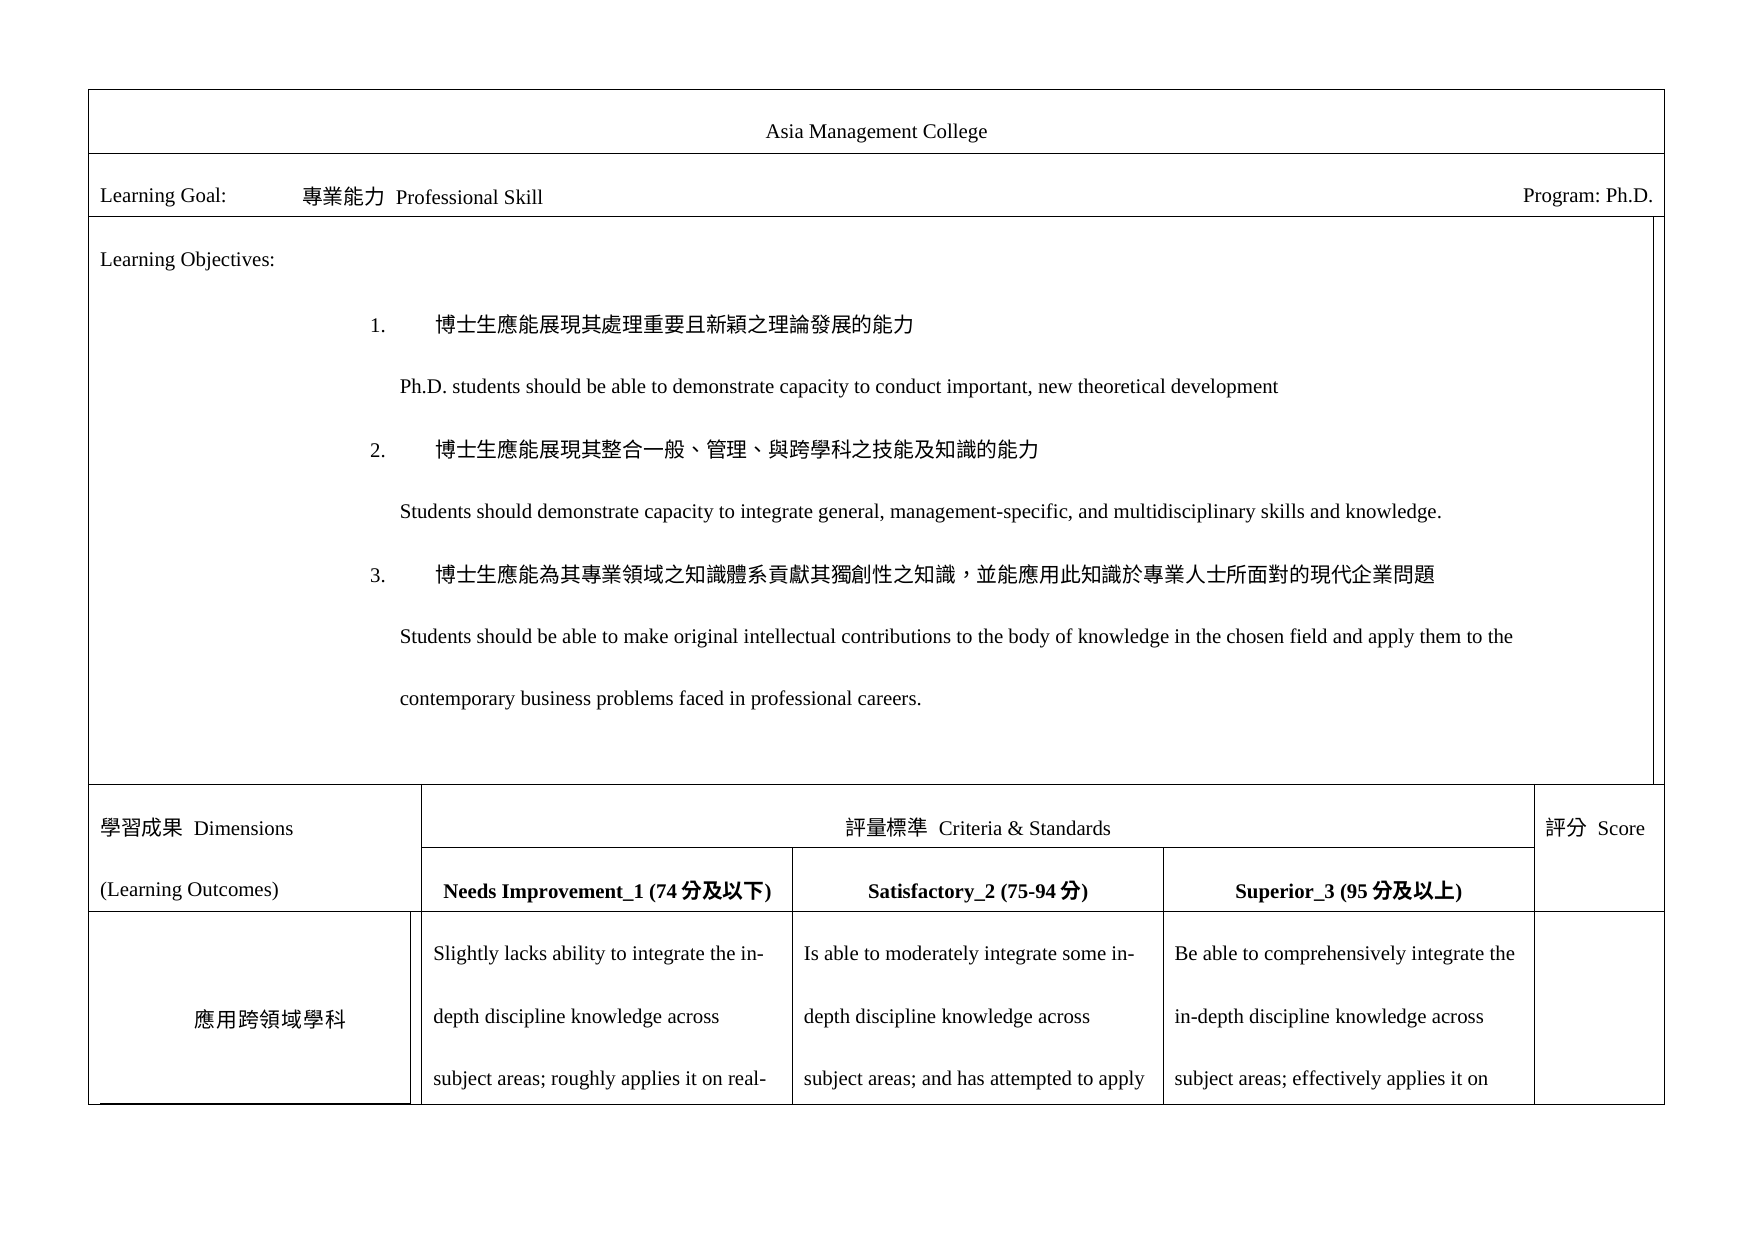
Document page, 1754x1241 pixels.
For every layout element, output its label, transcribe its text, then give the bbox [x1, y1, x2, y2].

table_cell 學習成果 Dimensions (Learning Outcomes) [89, 785, 421, 911]
table_cell Learning Objectives: [89, 217, 291, 784]
table_cell Slightly lacks ability to integrate the in-depth discipline knowledge across subject areas; roughly applies it on real- [422, 912, 792, 1103]
table_cell Learning Goal: [89, 154, 291, 216]
table_cell Program: Ph.D. [1402, 154, 1664, 216]
table_cell Needs Improvement_1 (74分及以下) [422, 848, 792, 911]
table_cell 評分 Score [1535, 785, 1664, 911]
table_cell 專業能力 Professional Skill [291, 154, 1402, 216]
table_cell [1535, 912, 1664, 1103]
table_cell 評量標準 Criteria & Standards [422, 785, 1534, 847]
table_cell Satisfactory_2 (75-94分) [793, 848, 1163, 911]
table_cell Superior_3 (95分及以上) [1164, 848, 1534, 911]
table_cell Is able to moderately integrate some in-depth discipline knowledge across subject areas; and has attempted to apply [793, 912, 1163, 1103]
table_header Asia Management College [89, 90, 1664, 152]
table_cell 博士生應能展現其處理重要且新穎之理論發展的能力 Ph.D. students should be able to demonstrate capacity to conduct important, new theoretical development 博士生應能展現其整合一般、管理、與跨學科之技能及知識的能力 Students should demonstrate capacity to integrate general, management-specific, and multidisciplinary skills and knowledge. 博士生應能為其專業領域之知識體系貢獻其獨創性之知識，並能應用此知識於專業人士所面對的現代企業問題 Students should be able to make original intellectual contributions to the body of knowledge in the chosen field and apply them to the contemporary business problems faced in professional careers. [291, 217, 1653, 784]
table_cell Be able to comprehensively integrate the in-depth discipline knowledge across subject areas; effectively applies it on [1164, 912, 1534, 1103]
table_cell 具備整合、應用跨領域學科專業知識之能力 Demonstrate ability to integrate and apply the in-depth discipline knowledge across subject areas [89, 912, 410, 1103]
